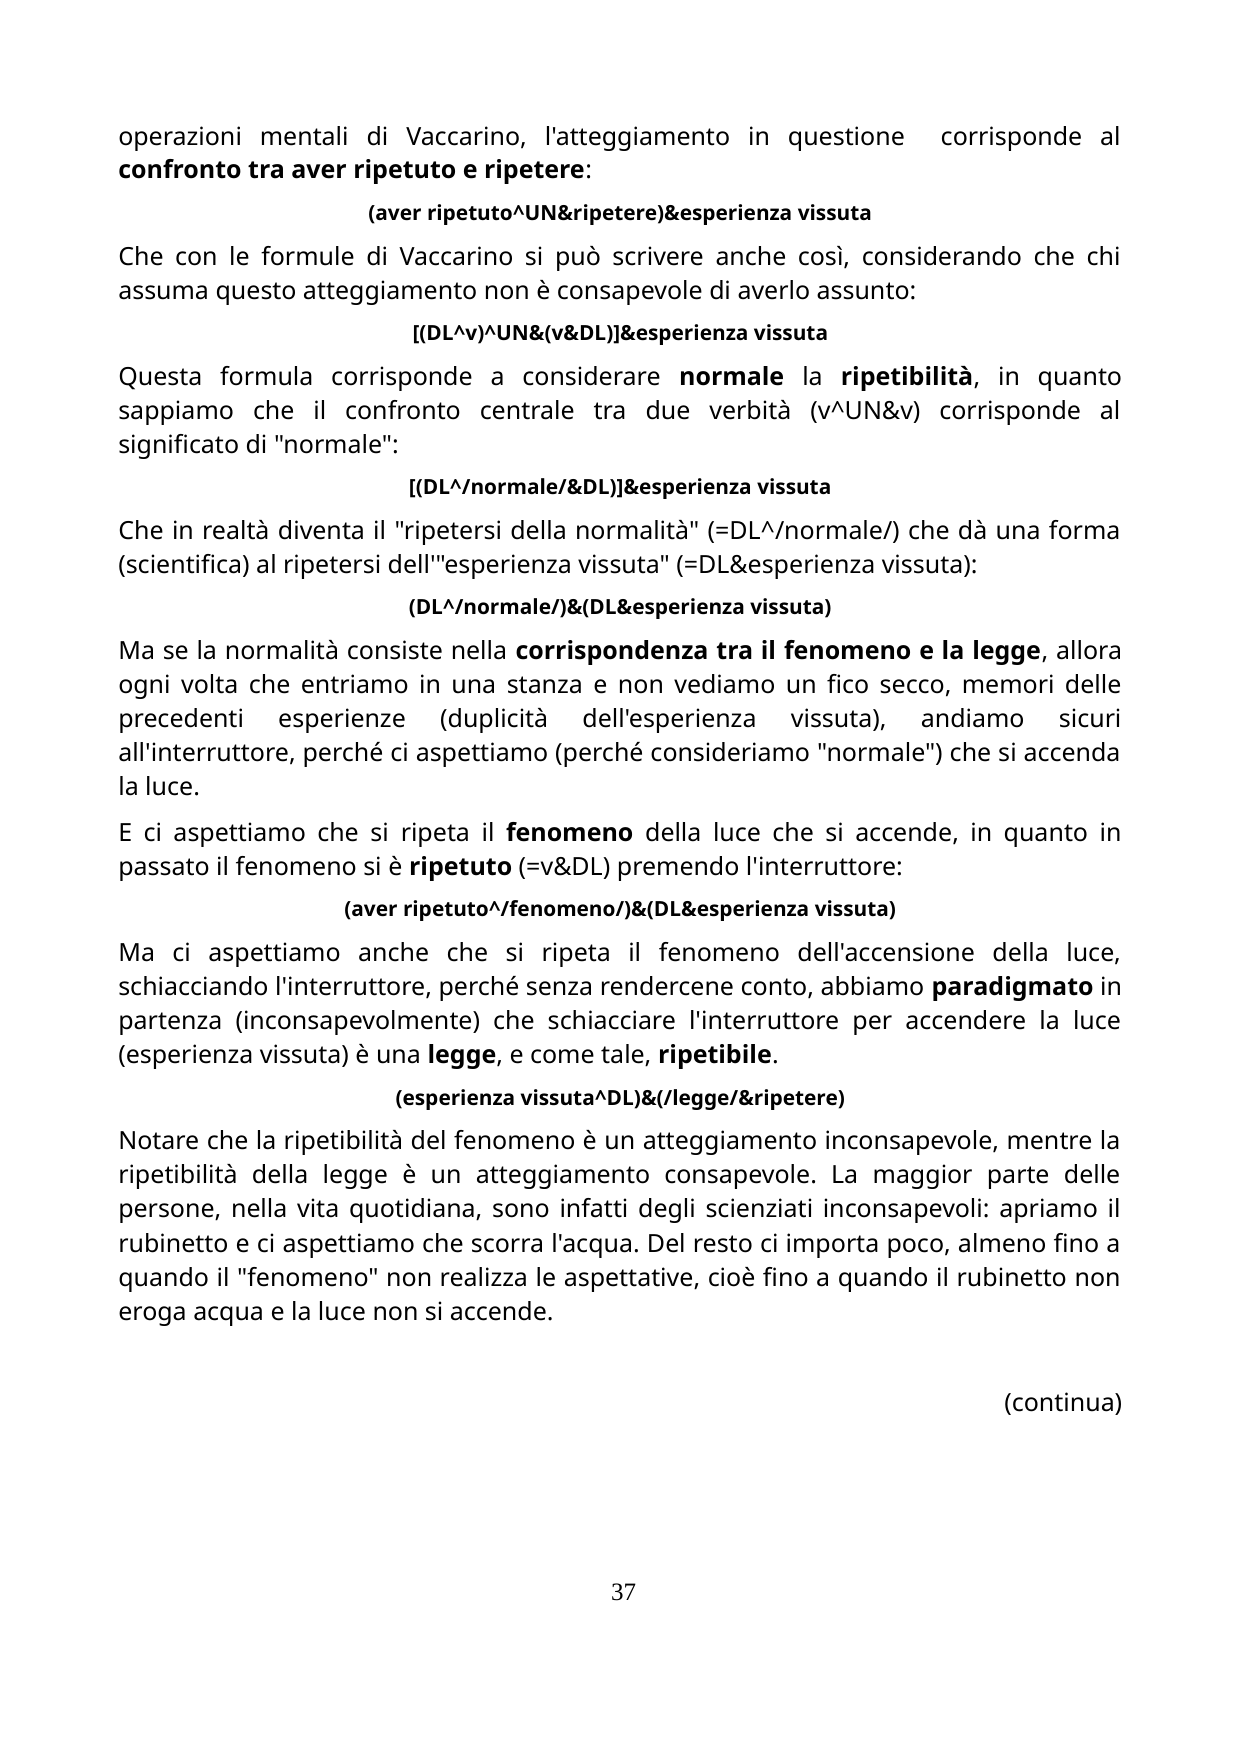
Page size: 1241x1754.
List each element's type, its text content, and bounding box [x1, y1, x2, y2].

text (DL^/normale/)&(DL&esperienza vissuta) [118, 592, 1122, 621]
text (esperienza vissuta^DL)&(/legge/&ripetere) [118, 1083, 1122, 1111]
text Ma se la normalità consiste nella corrispondenza tra il fenomeno e la legge, allora ogni volta che entriamo in una stanza e non vediamo un fico secco, memori delle precedenti esperienze (duplicità dell'esperienza vissuta), andiamo sicuri all'interruttore, perché ci aspettiamo (perché consideriamo "normale") che si accenda la luce. [118, 633, 1122, 803]
text Notare che la ripetibilità del fenomeno è un atteggiamento inconsapevole, mentre la ripetibilità della legge è un atteggiamento consapevole. La maggior parte delle persone, nella vita quotidiana, sono infatti degli scienziati inconsapevoli: apriamo il rubinetto e ci aspettiamo che scorra l'acqua. Del resto ci importa poco, almeno fino a quando il "fenomeno" non realizza le aspettative, cioè fino a quando il rubinetto non eroga acqua e la luce non si accende. [118, 1123, 1122, 1327]
text operazioni mentali di Vaccarino, l'atteggiamento in questione corrisponde al confronto tra aver ripetuto e ripetere: [118, 118, 1122, 186]
text E ci aspettiamo che si ripeta il fenomeno della luce che si accende, in quanto in passato il fenomeno si è ripetuto (=v&DL) premendo l'interruttore: [118, 815, 1122, 883]
text [(DL^v)^UN&(v&DL)]&esperienza vissuta [118, 318, 1122, 347]
text (aver ripetuto^/fenomeno/)&(DL&esperienza vissuta) [118, 894, 1122, 923]
text Ma ci aspettiamo anche che si ripeta il fenomeno dell'accensione della luce, schiacciando l'interruttore, perché senza rendercene conto, abbiamo paradigmato in partenza (inconsapevolmente) che schiacciare l'interruttore per accendere la luce (esperienza vissuta) è una legge, e come tale, ripetibile. [118, 935, 1122, 1071]
text (aver ripetuto^UN&ripetere)&esperienza vissuta [118, 198, 1122, 226]
text Che con le formule di Vaccarino si può scrivere anche così, considerando che chi assuma questo atteggiamento non è consapevole di averlo assunto: [118, 238, 1122, 306]
text [(DL^/normale/&DL)]&esperienza vissuta [118, 472, 1122, 501]
text Che in realtà diventa il "ripetersi della normalità" (=DL^/normale/) che dà una forma (scientifica) al ripetersi dell'"esperienza vissuta" (=DL&esperienza vissuta): [118, 512, 1122, 581]
text Questa formula corrisponde a considerare normale la ripetibilità, in quanto sappiamo che il confronto centrale tra due verbità (v^UN&v) corrisponde al significato di "normale": [118, 358, 1122, 461]
text (continua) [118, 1385, 1122, 1419]
